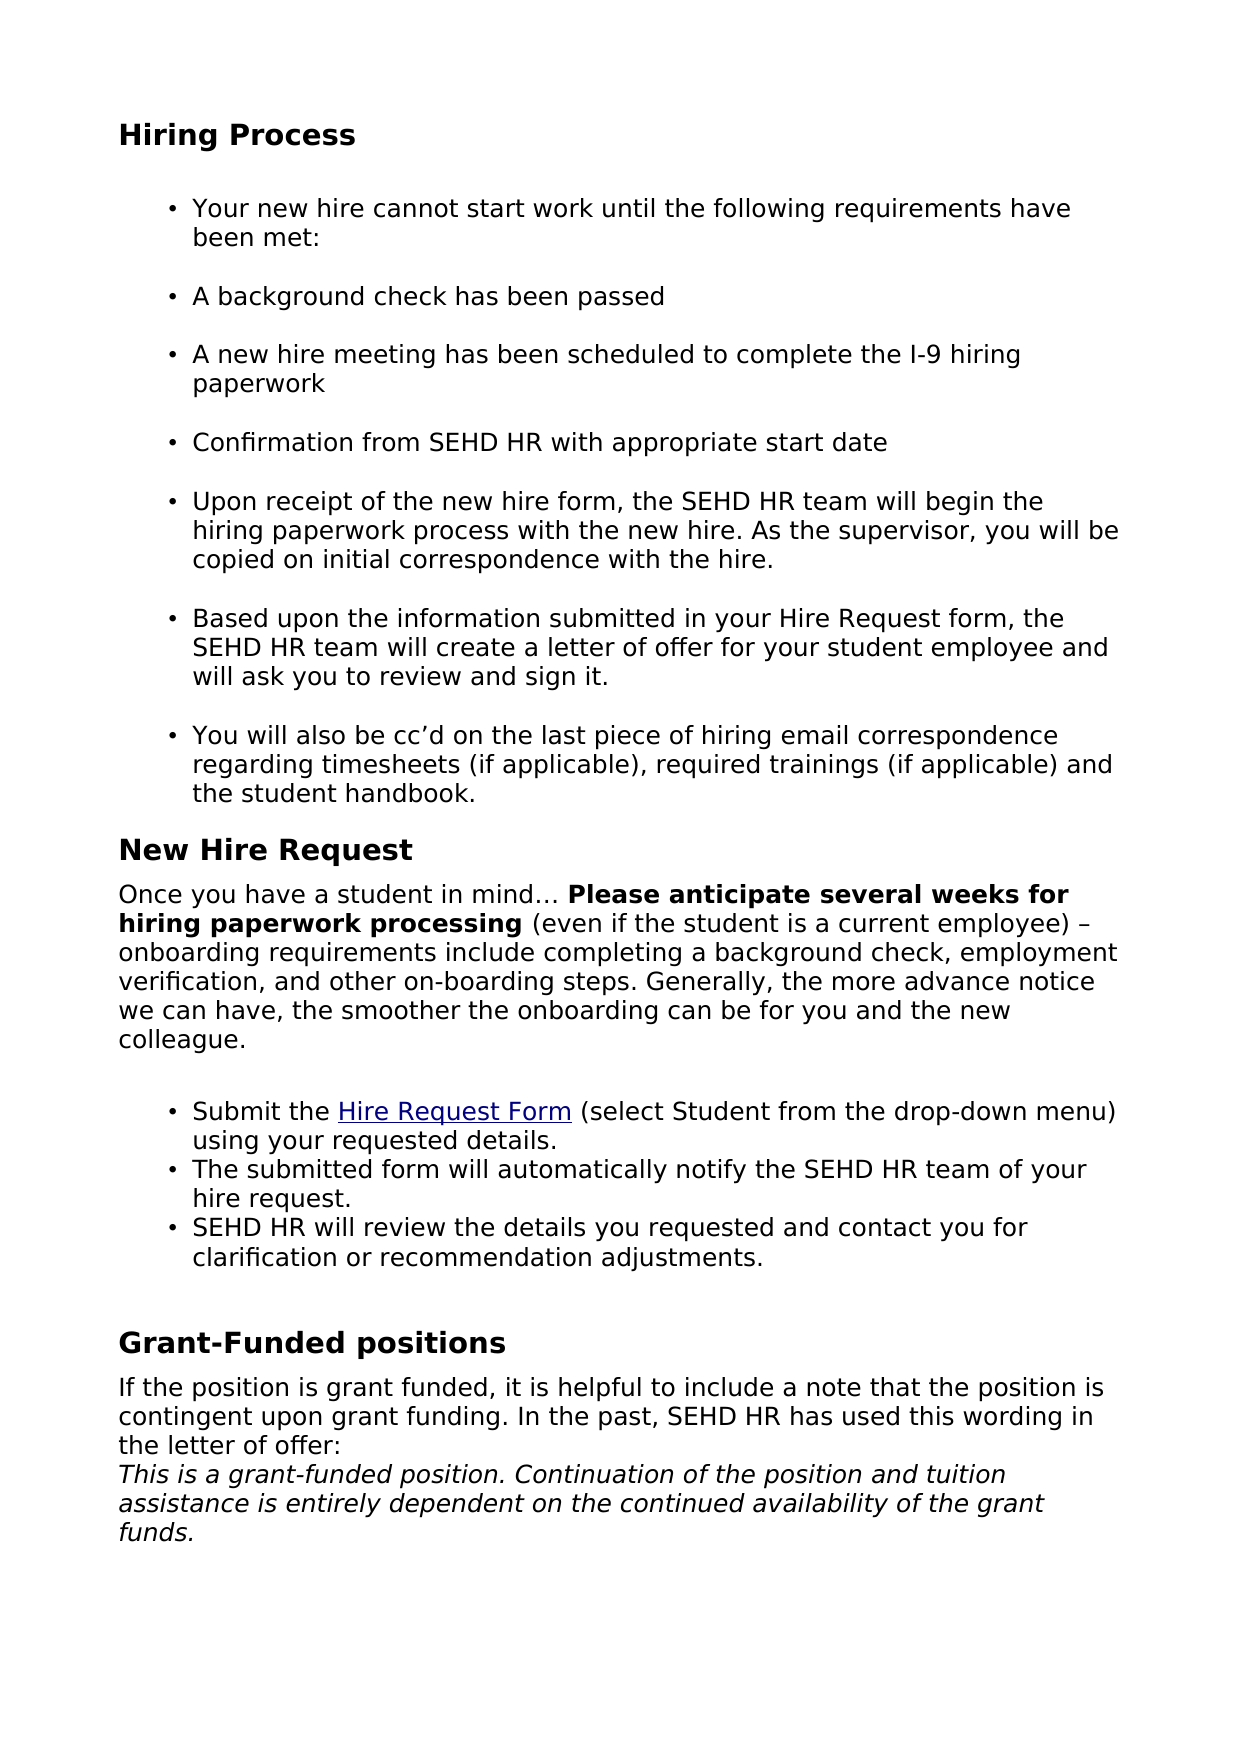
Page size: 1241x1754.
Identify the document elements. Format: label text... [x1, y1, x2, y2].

list Confirmation from SEHD HR with appropriate start date [177, 428, 1122, 457]
list SEHD HR will review the details you requested and contact you for clarification or recommendation adjustments. [177, 1213, 1122, 1272]
text Once you have a student in mind… Please anticipate several weeks for hiring paperwork processing (even if the student is a current employee) – onboarding requirements include completing a background check, employment verification, and other on-boarding steps. Generally, the more advance notice we can have, the smoother the onboarding can be for you and the new colleague. [118, 880, 1122, 1055]
list Based upon the information submitted in your Hire Request form, the SEHD HR team will create a letter of offer for your student employee and will ask you to review and sign it. [177, 604, 1122, 691]
text If the position is grant funded, it is helpful to include a note that the position is contingent upon grant funding. In the past, SEHD HR has used this wording in the letter of offer: This is a grant-funded position. Continuation of the position and tuition assistance is entirely dependent on the continued availability of the grant funds. [118, 1373, 1122, 1548]
list Submit the Hire Request Form (select Student from the drop-down menu) using your requested details. [177, 1097, 1122, 1155]
list You will also be cc’d on the last piece of hiring email correspondence regarding timesheets (if applicable), required trainings (if applicable) and the student handbook. [177, 721, 1122, 808]
list The submitted form will automatically notify the SEHD HR team of your hire request. [177, 1155, 1122, 1213]
list A new hire meeting has been scheduled to complete the I-9 hiring paperwork [177, 341, 1122, 399]
subtitle New Hire Request [118, 833, 1122, 867]
list Upon receipt of the new hire form, the SEHD HR team will begin the hiring paperwork process with the new hire. As the supervisor, you will be copied on initial correspondence with the hire. [177, 487, 1122, 574]
subtitle Grant-Funded positions [118, 1326, 1122, 1360]
list Your new hire cannot start work until the following requirements have been met: [177, 194, 1122, 252]
list A background check has been passed [177, 282, 1122, 311]
subtitle Hiring Process [118, 118, 1122, 152]
